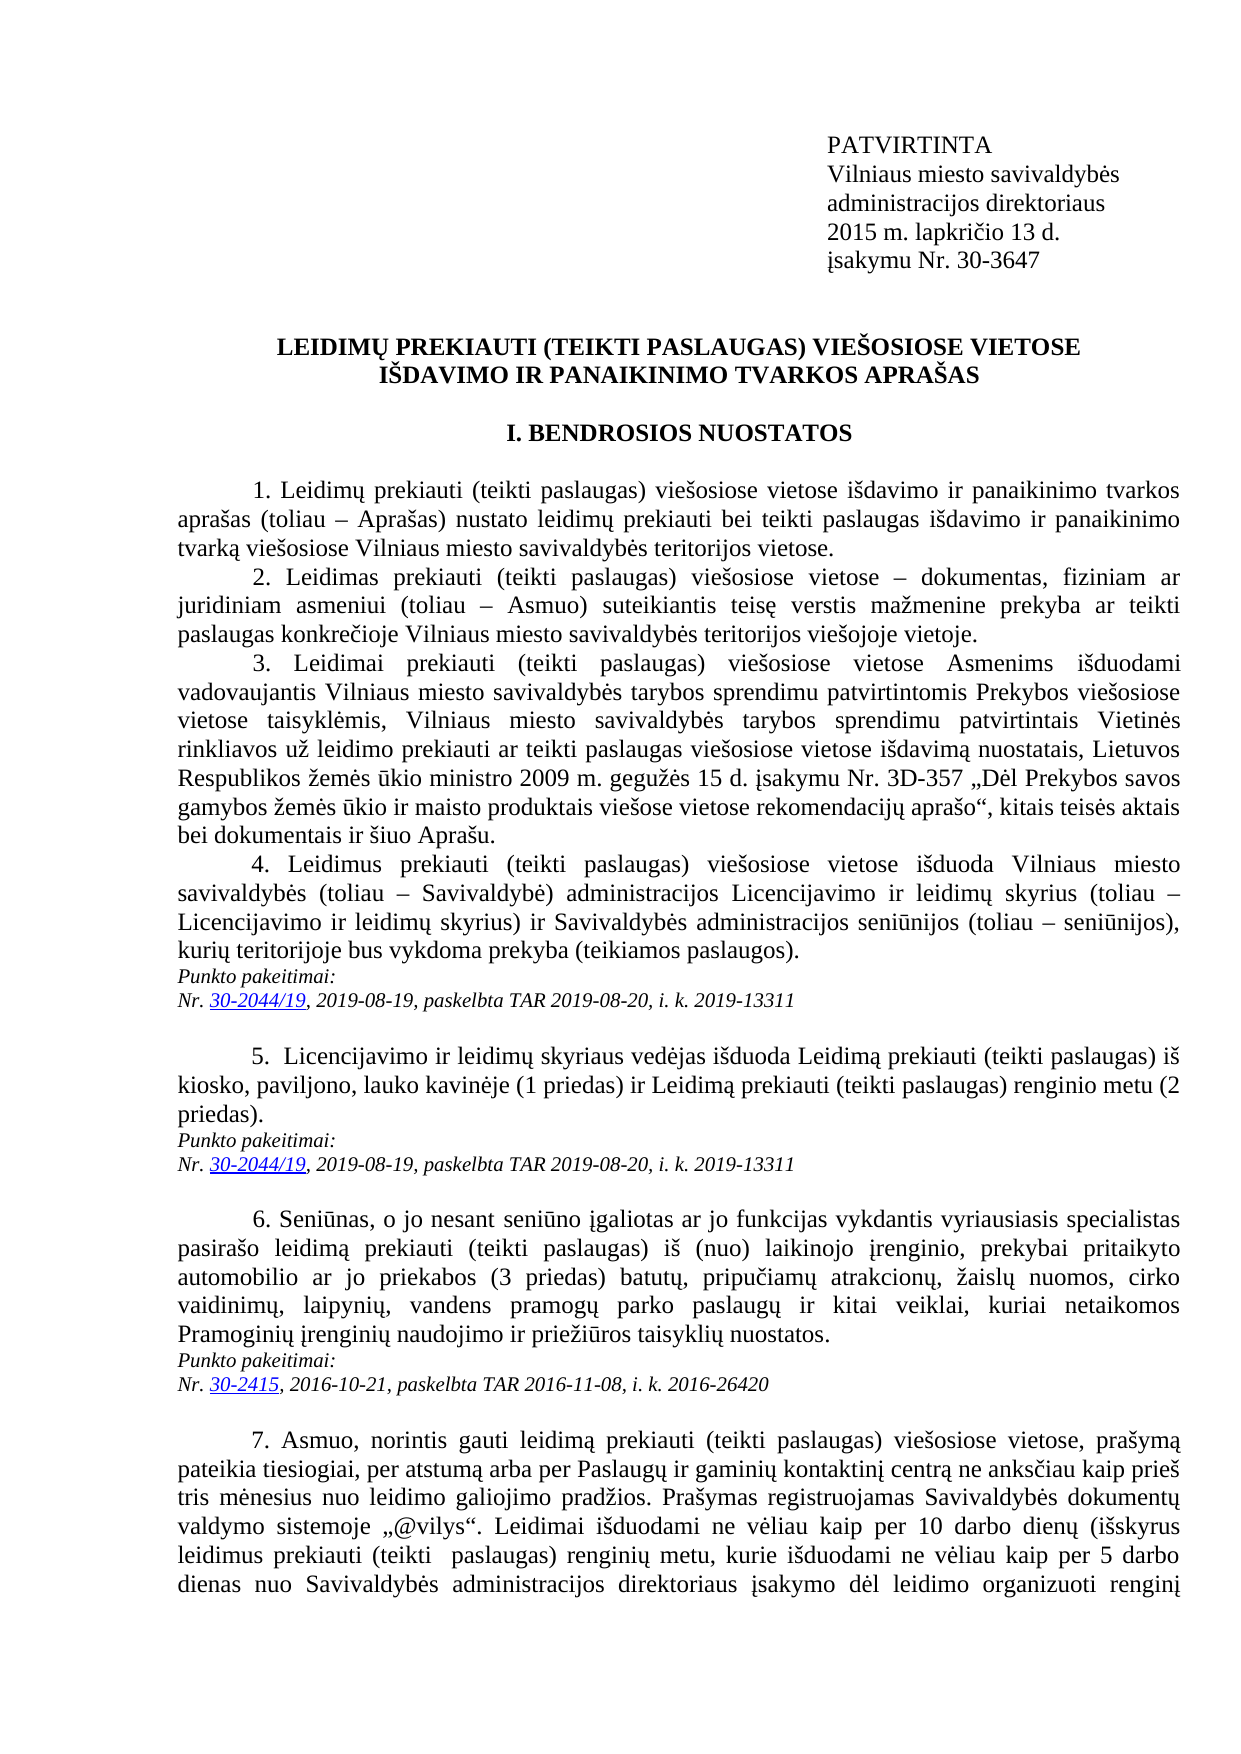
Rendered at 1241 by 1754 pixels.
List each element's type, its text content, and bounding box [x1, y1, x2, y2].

text Punkto pakeitimai: [177, 964, 1181, 988]
text Punkto pakeitimai: [177, 1127, 1181, 1152]
text IŠDAVIMO IR PANAIKINIMO TVARKOS APRAŠAS [177, 361, 1181, 389]
text LEIDIMŲ PREKIAUTI (TEIKTI PASLAUGAS) VIEŠOSIOSE VIETOSE [177, 332, 1181, 361]
text I. BENDROSIOS NUOSTATOS [177, 418, 1181, 447]
text 3. Leidimai prekiauti (teikti paslaugas) viešosiose vietose Asmenims išduodami vadovaujantis Vilniaus miesto savivaldybės tarybos sprendimu patvirtintomis Prekybos viešosiose vietose taisyklėmis, Vilniaus miesto savivaldybės tarybos sprendimu patvirtintais Vietinės rinkliavos už leidimo prekiauti ar teikti paslaugas viešosiose vietose išdavimą nuostatais, Lietuvos Respublikos žemės ūkio ministro 2009 m. gegužės 15 d. įsakymu Nr. 3D-357 „Dėl Prekybos savos gamybos žemės ūkio ir maisto produktais viešose vietose rekomendacijų aprašo“, kitais teisės aktais bei dokumentais ir šiuo Aprašu. [177, 648, 1181, 849]
text 2. Leidimas prekiauti (teikti paslaugas) viešosiose vietose – dokumentas, fiziniam ar juridiniam asmeniui (toliau – Asmuo) suteikiantis teisę verstis mažmenine prekyba ar teikti paslaugas konkrečioje Vilniaus miesto savivaldybės teritorijos viešojoje vietoje. [177, 562, 1181, 648]
text 7. Asmuo, norintis gauti leidimą prekiauti (teikti paslaugas) viešosiose vietose, prašymą pateikia tiesiogiai, per atstumą arba per Paslaugų ir gaminių kontaktinį centrą ne anksčiau kaip prieš tris mėnesius nuo leidimo galiojimo pradžios. Prašymas registruojamas Savivaldybės dokumentų valdymo sistemoje „@vilys“. Leidimai išduodami ne vėliau kaip per 10 darbo dienų (išskyrus leidimus prekiauti (teikti paslaugas) renginių metu, kurie išduodami ne vėliau kaip per 5 darbo dienas nuo Savivaldybės administracijos direktoriaus įsakymo dėl leidimo organizuoti renginį [177, 1425, 1181, 1597]
text 6. Seniūnas, o jo nesant seniūno įgaliotas ar jo funkcijas vykdantis vyriausiasis specialistas pasirašo leidimą prekiauti (teikti paslaugas) iš (nuo) laikinojo įrenginio, prekybai pritaikyto automobilio ar jo priekabos (3 priedas) batutų, pripučiamų atrakcionų, žaislų nuomos, cirko vaidinimų, laipynių, vandens pramogų parko paslaugų ir kitai veiklai, kuriai netaikomos Pramoginių įrenginių naudojimo ir priežiūros taisyklių nuostatos. [177, 1204, 1181, 1348]
text Nr. 30-2044/19, 2019-08-19, paskelbta TAR 2019-08-20, i. k. 2019-13311 [177, 1152, 1181, 1176]
text 1. Leidimų prekiauti (teikti paslaugas) viešosiose vietose išdavimo ir panaikinimo tvarkos aprašas (toliau – Aprašas) nustato leidimų prekiauti bei teikti paslaugas išdavimo ir panaikinimo tvarką viešosiose Vilniaus miesto savivaldybės teritorijos vietose. [177, 476, 1181, 562]
text Punkto pakeitimai: [177, 1348, 1181, 1372]
text 2015 m. lapkričio 13 d. [177, 217, 1181, 246]
text įsakymu Nr. 30-3647 [177, 246, 1181, 274]
text PATVIRTINTA [177, 131, 1181, 159]
text 5. Licencijavimo ir leidimų skyriaus vedėjas išduoda Leidimą prekiauti (teikti paslaugas) iš kiosko, paviljono, lauko kavinėje (1 priedas) ir Leidimą prekiauti (teikti paslaugas) renginio metu (2 priedas). [177, 1041, 1181, 1127]
text Nr. 30-2415, 2016-10-21, paskelbta TAR 2016-11-08, i. k. 2016-26420 [177, 1372, 1181, 1396]
text 4. Leidimus prekiauti (teikti paslaugas) viešosiose vietose išduoda Vilniaus miesto savivaldybės (toliau – Savivaldybė) administracijos Licencijavimo ir leidimų skyrius (toliau –Licencijavimo ir leidimų skyrius) ir Savivaldybės administracijos seniūnijos (toliau – seniūnijos), kurių teritorijoje bus vykdoma prekyba (teikiamos paslaugos). [177, 849, 1181, 964]
text Vilniaus miesto savivaldybės [177, 159, 1181, 188]
text administracijos direktoriaus [177, 188, 1181, 217]
text Nr. 30-2044/19, 2019-08-19, paskelbta TAR 2019-08-20, i. k. 2019-13311 [177, 988, 1181, 1012]
